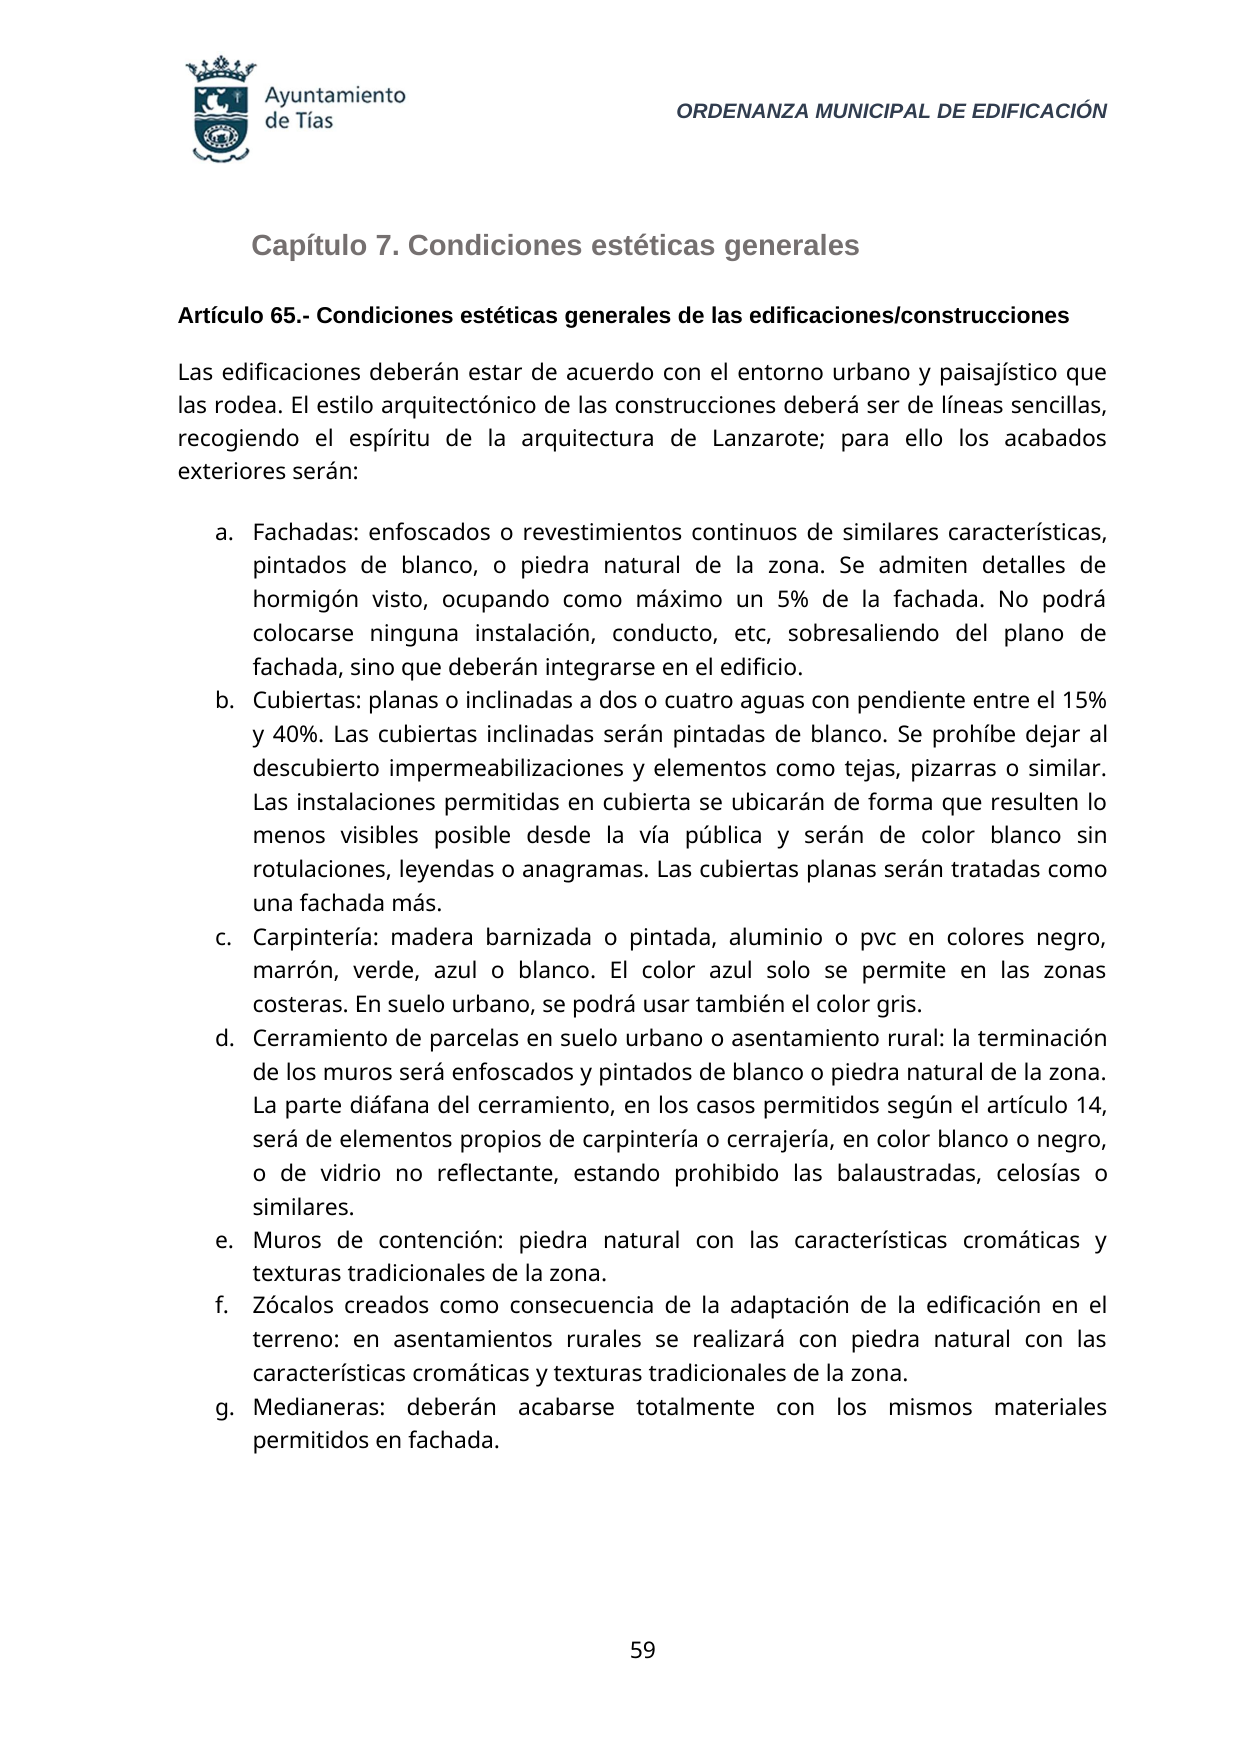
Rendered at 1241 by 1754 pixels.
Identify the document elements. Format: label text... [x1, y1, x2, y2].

picture [184, 51, 409, 164]
list Muros de contención: piedra natural con las características cromáticas y texturas tradicionales de la zona. [215, 1224, 1108, 1288]
list Zócalos creados como consecuencia de la adaptación de la edificación en el terreno: en asentamientos rurales se realizará con piedra natural con las características cromáticas y texturas tradicionales de la zona. [215, 1289, 1108, 1388]
text Las edificaciones deberán estar de acuerdo con el entorno urbano y paisajístico que las rodea. El estilo arquitectónico de las construcciones deberá ser de líneas sencillas, recogiendo el espíritu de la arquitectura de Lanzarote; para ello los acabados exteriores serán: [177, 355, 1108, 486]
list Carpintería: madera barnizada o pintada, aluminio o pvc en colores negro, marrón, verde, azul o blanco. El color azul solo se permite en las zonas costeras. En suelo urbano, se podrá usar también el color gris. [215, 921, 1108, 1019]
list Cubiertas: planas o inclinadas a dos o cuatro aguas con pendiente entre el 15% y 40%. Las cubiertas inclinadas serán pintadas de blanco. Se prohíbe dejar al descubierto impermeabilizaciones y elementos como tejas, pizarras o similar. Las instalaciones permitidas en cubierta se ubicarán de forma que resulten lo menos visibles posible desde la vía pública y serán de color blanco sin rotulaciones, leyendas o anagramas. Las cubiertas planas serán tratadas como una fachada más. [215, 684, 1108, 918]
list Cerramiento de parcelas en suelo urbano o asentamiento rural: la terminación de los muros será enfoscados y pintados de blanco o piedra natural de la zona. La parte diáfana del cerramiento, en los casos permitidos según el artículo 14, será de elementos propios de carpintería o cerrajería, en color blanco o negro, o de vidrio no reflectante, estando prohibido las balaustradas, celosías o similares. [215, 1022, 1108, 1222]
subtitle Capítulo 7. Condiciones estéticas generales [251, 228, 1121, 261]
list Fachadas: enfoscados o revestimientos continuos de similares características, pintados de blanco, o piedra natural de la zona. Se admiten detalles de hormigón visto, ocupando como máximo un 5% de la fachada. No podrá colocarse ninguna instalación, conducto, etc, sobresaliendo del plano de fachada, sino que deberán integrarse en el edificio. [215, 516, 1108, 682]
list Medianeras: deberán acabarse totalmente con los mismos materiales permitidos en fachada. [215, 1391, 1108, 1455]
subtitle Artículo 65.- Condiciones estéticas generales de las edificaciones/construcciones [177, 302, 1121, 328]
